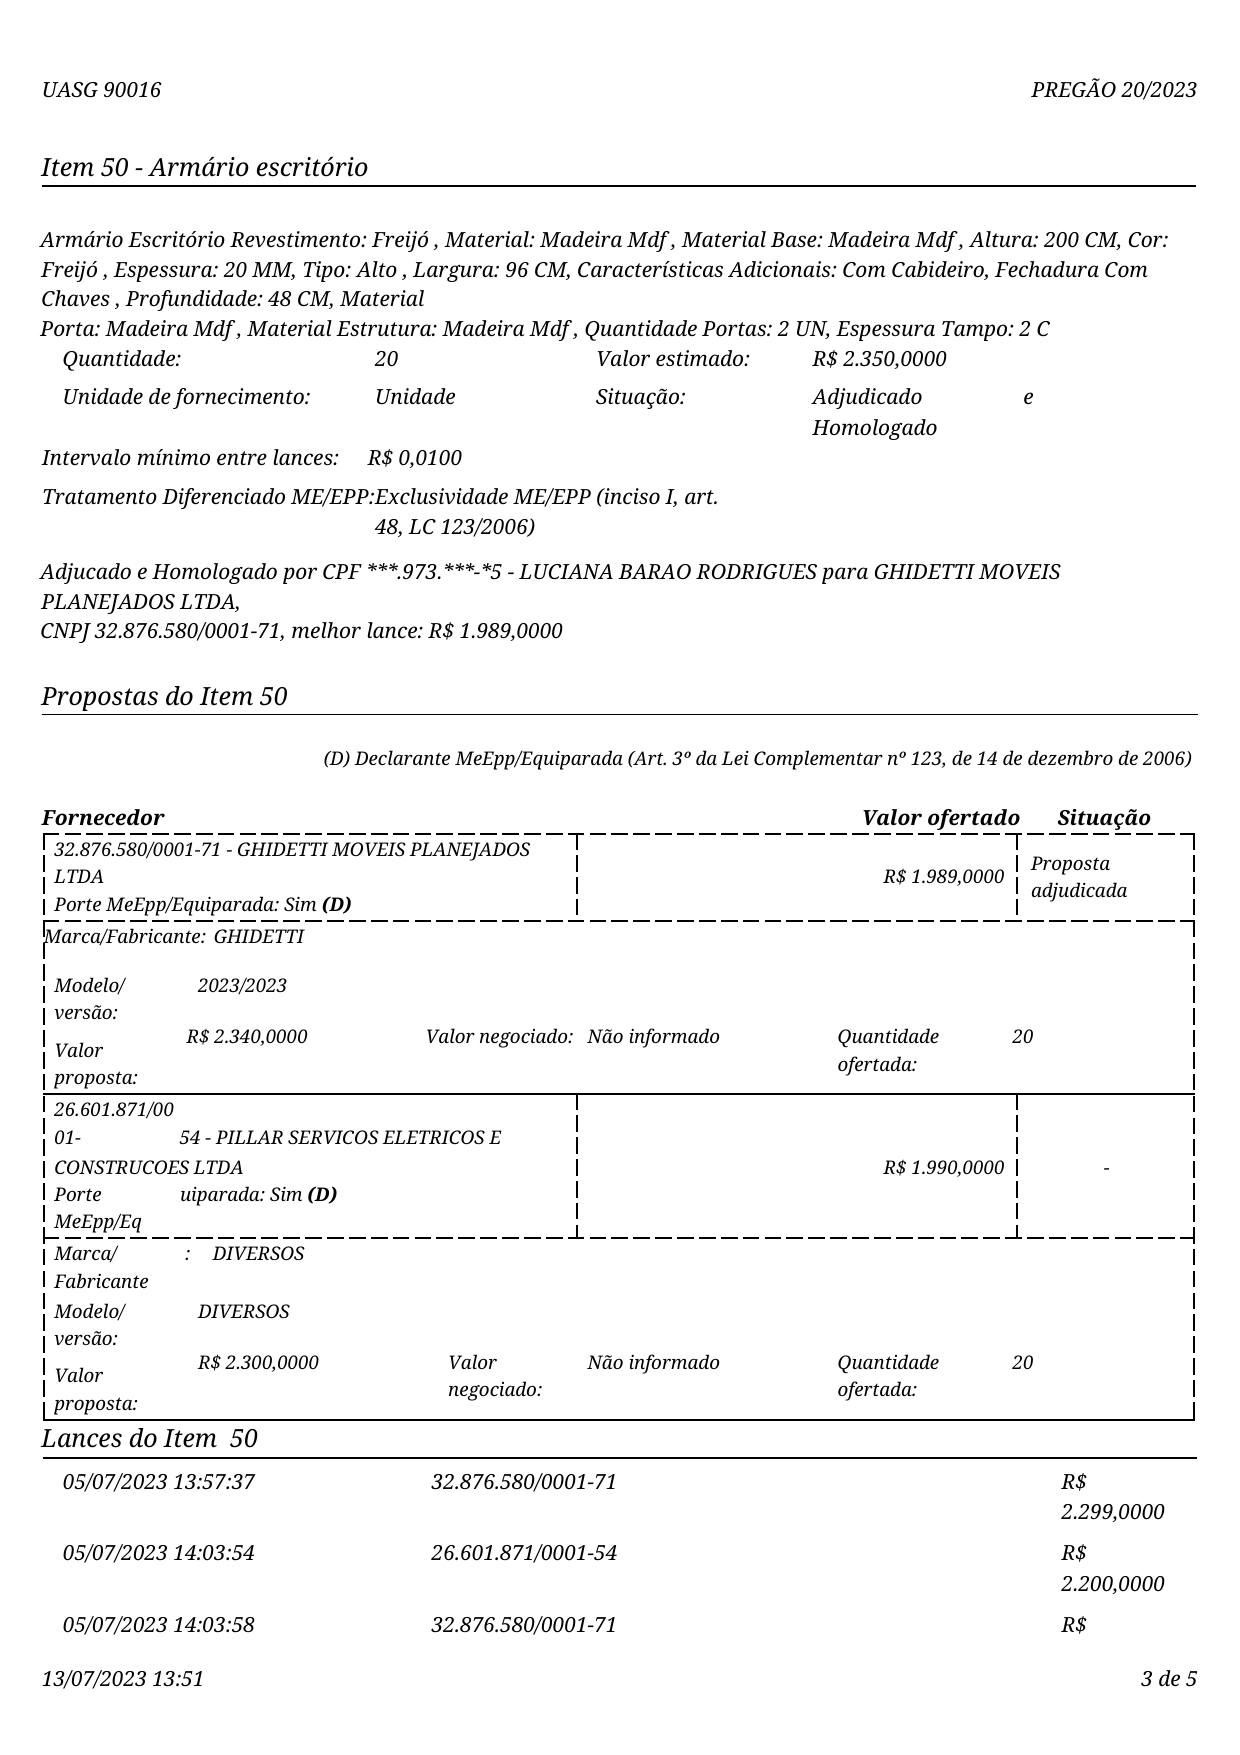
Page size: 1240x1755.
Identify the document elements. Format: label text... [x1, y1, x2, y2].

table_cell [448, 1237, 577, 1297]
table_cell Marca/Fabricante: GHIDETTI [44, 920, 577, 971]
text (D) Declarante MeEpp/Equiparada (Art. 3º da Lei Complementar nº 123, de 14 de dezembro de 2006) [42, 745, 1194, 771]
table_cell [577, 971, 837, 1020]
table_cell R$ 2.200,0000 [1061, 1530, 1197, 1602]
text Tratamento Diferenciado ME/EPP: Exclusividade ME/EPP (inciso I, art. [42, 482, 1200, 511]
table_header Quantidade: Unidade de fornecimento: [63, 344, 375, 443]
subtitle Propostas do Item 50 [41, 678, 1200, 712]
table_cell R$ [1061, 1602, 1197, 1643]
table_header 32.876.580/0001-71 - GHIDETTI MOVEIS PLANEJADOS LTDA Porte MeEpp/Equiparada: Sim (D) [44, 833, 577, 920]
table_cell Valor negociado: [448, 1346, 577, 1419]
table_cell [448, 1297, 577, 1346]
table_cell Modelo/versão: Valor proposta: [44, 971, 186, 1093]
table_cell Quantidade ofertada: [838, 1346, 1002, 1419]
table_cell [577, 1153, 837, 1237]
table_cell 2023/2023 [186, 971, 577, 1020]
text Adjucado e Homologado por CPF ***.973.***-*5 - LUCIANA BARAO RODRIGUES para GHIDETTI MOVEIS PLANEJADOS LTDA, [40, 557, 1200, 615]
text Fornecedor Valor ofertado Situação [42, 803, 1200, 831]
table_cell Não informado [577, 1020, 837, 1093]
table_cell 32.876.580/0001-71 [431, 1602, 1061, 1643]
table_header 32.876.580/0001-71 [431, 1459, 1061, 1530]
table_cell 05/07/2023 14:03:54 [43, 1530, 431, 1602]
table_cell 26.601.871/0001- [44, 1095, 186, 1153]
table_header R$ 1.989,0000 [838, 833, 1017, 920]
text Porta: Madeira Mdf , Material Estrutura: Madeira Mdf , Quantidade Portas: 2 UN, Espessura Tampo: 2 C [40, 314, 1200, 343]
table_cell [1017, 1095, 1194, 1153]
subtitle Item 50 - Armário escritório [41, 150, 1200, 184]
table_cell [448, 1153, 577, 1237]
table_cell S LTDA uiparada: Sim (D) [186, 1153, 448, 1237]
table_cell [577, 920, 837, 971]
table_cell R$ 1.990,0000 [838, 1153, 1017, 1237]
table_cell [838, 920, 1194, 971]
table_cell Quantidade ofertada: [838, 1020, 1002, 1093]
table_cell R$ 2.300,0000 [186, 1346, 448, 1419]
text 48, LC 123/2006) [375, 512, 1200, 541]
table_cell : DIVERSOS [186, 1237, 448, 1297]
table_header R$ 2.299,0000 [1061, 1459, 1197, 1530]
table_header 20 Unidade [375, 344, 596, 443]
table_cell 20 [1002, 1346, 1194, 1419]
table_header [577, 833, 837, 920]
table_header Proposta adjudicada [1017, 833, 1194, 920]
table_cell Marca/Fabricante [44, 1237, 186, 1297]
table_cell 20 [1002, 1020, 1194, 1093]
table_cell 05/07/2023 14:03:58 [43, 1602, 431, 1643]
table_cell CONSTRUCOE Porte MeEpp/Eq [44, 1153, 186, 1237]
table_header 05/07/2023 13:57:37 [43, 1459, 431, 1530]
table_cell - [1017, 1153, 1194, 1237]
table_cell [577, 1297, 837, 1346]
table_header R$ 2.350,0000 Adjudicado e Homologado [813, 344, 1036, 443]
table_header Valor estimado: Situação: [596, 344, 812, 443]
table_cell [577, 1095, 837, 1153]
table_cell DIVERSOS [186, 1297, 448, 1346]
text Armário Escritório Revestimento: Freijó , Material: Madeira Mdf , Material Base: Madeira Mdf , Altura: 200 CM, Cor: Freijó , Espessura: 20 MM, Tipo: Alto , Largura: 96 CM, Características Adicionais: Com Cabideiro, Fechadura Com Chaves , Profundidade: 48 CM, Material [40, 226, 1200, 313]
subtitle Lances do Item 50 [41, 1421, 1200, 1455]
table_cell [838, 1095, 1017, 1153]
table_cell [577, 1237, 837, 1297]
table_cell [838, 971, 1194, 1020]
table_cell Modelo/versão: Valor proposta: [44, 1297, 186, 1419]
table_cell [838, 1237, 1194, 1297]
table_cell 26.601.871/0001-54 [431, 1530, 1061, 1602]
text Intervalo mínimo entre lances: R$ 0,0100 [42, 443, 1200, 471]
table_cell [838, 1297, 1194, 1346]
table_cell R$ 2.340,0000 Valor negociado: [186, 1020, 577, 1093]
table_cell Não informado [577, 1346, 837, 1419]
table_cell 54 - PILLAR SERVICOS ELETRICOS E [186, 1095, 577, 1153]
text CNPJ 32.876.580/0001-71, melhor lance: R$ 1.989,0000 [40, 617, 1200, 645]
